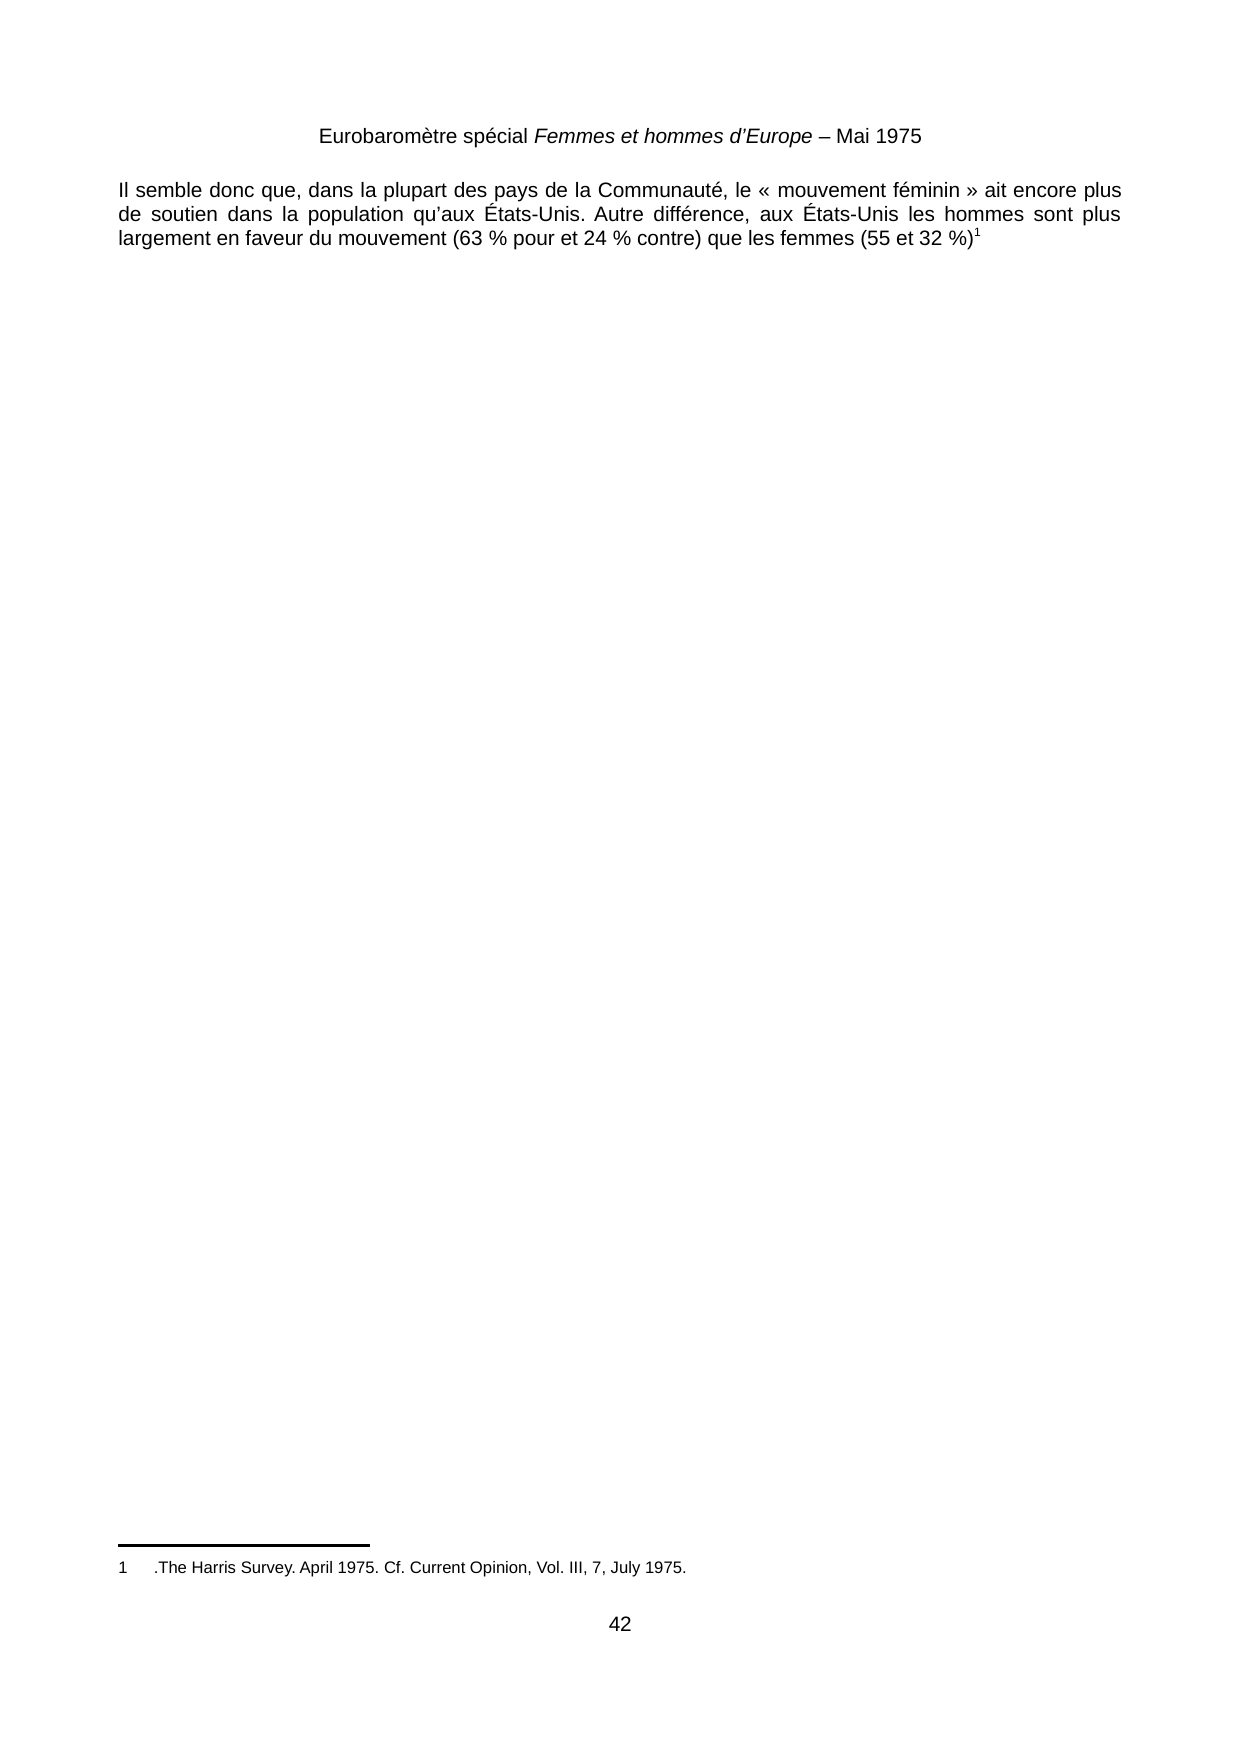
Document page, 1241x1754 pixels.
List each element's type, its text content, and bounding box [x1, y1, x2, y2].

text .The Harris Survey. April 1975. Cf. Current Opinion, Vol. III, 7, July 1975. [118, 1557, 1122, 1577]
text Il semble donc que, dans la plupart des pays de la Communauté, le « mouvement féminin » ait encore plus de soutien dans la population qu’aux États-Unis. Autre différence, aux États-Unis les hommes sont plus largement en faveur du mouvement (63 % pour et 24 % contre) que les femmes (55 et 32 %) [118, 177, 1122, 249]
